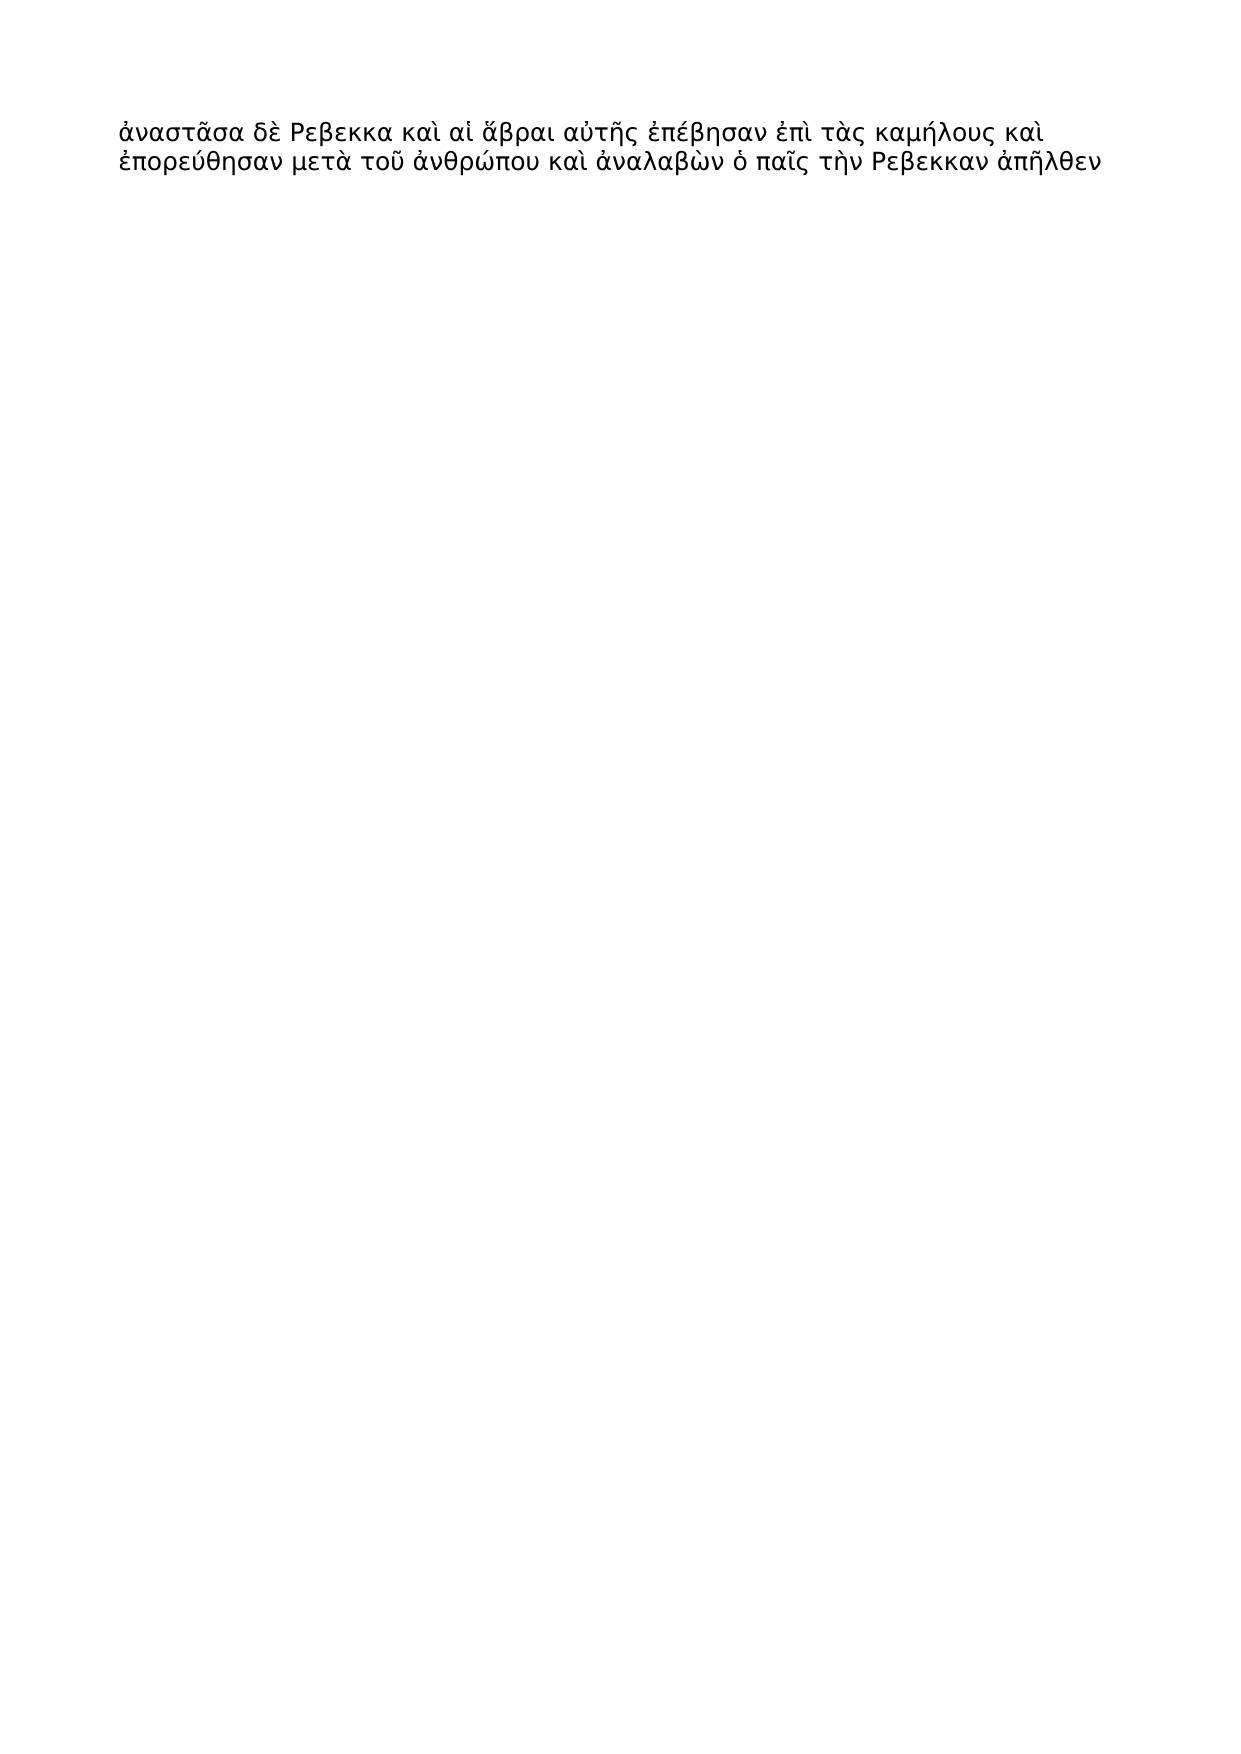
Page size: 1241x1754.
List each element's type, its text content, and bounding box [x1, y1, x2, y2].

text ἀναστᾶσα δὲ Ρεβεκκα καὶ αἱ ἅβραι αὐτῆς ἐπέβησαν ἐπὶ τὰς καμήλους καὶ ἐπορεύθησαν μετὰ τοῦ ἀνθρώπου καὶ ἀναλαβὼν ὁ παῖς τὴν Ρεβεκκαν ἀπῆλθεν [118, 118, 1122, 176]
